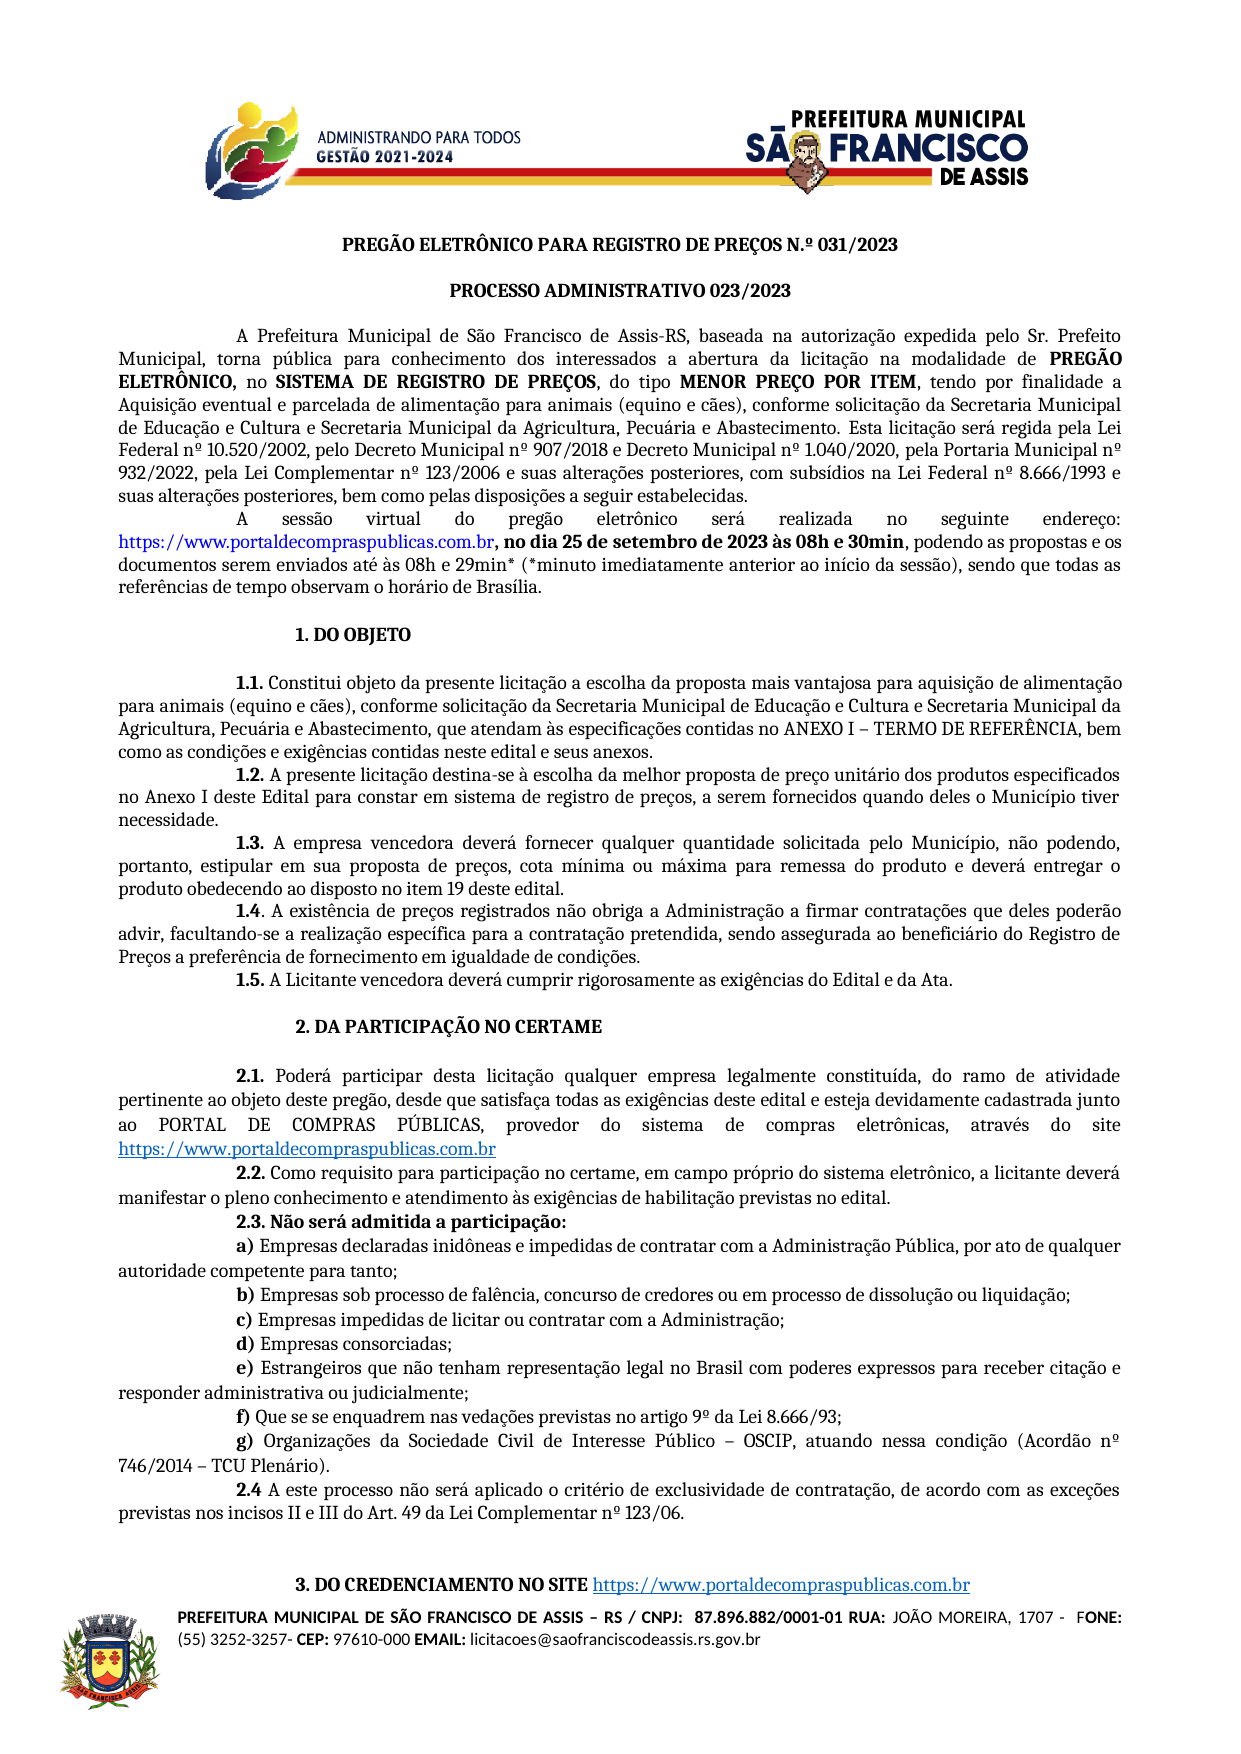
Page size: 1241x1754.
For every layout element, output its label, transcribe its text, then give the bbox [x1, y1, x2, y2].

text d) Empresas consorciadas; [118, 1332, 1122, 1355]
text 2.4 A este processo não será aplicado o critério de exclusividade de contratação, de acordo com as exceções previstas nos incisos II e III do Art. 49 da Lei Complementar nº 123/06. [118, 1479, 1122, 1524]
text 2.3. Não será admitida a participação: [118, 1211, 1122, 1233]
text f) Que se se enquadrem nas vedações previstas no artigo 9º da Lei 8.666/93; [118, 1406, 1122, 1428]
text A sessão virtual do pregão eletrônico será realizada no seguinte endereço: https://www.portaldecompraspublicas.com.br, no dia 25 de setembro de 2023 às 08h e 30min, podendo as propostas e os documentos serem enviados até às 08h e 29min* (*minuto imediatamente anterior ao início da sessão), sendo que todas as referências de tempo observam o horário de Brasília. [118, 507, 1122, 599]
text 2. DA PARTICIPAÇÃO NO CERTAME [118, 1016, 1122, 1038]
text b) Empresas sob processo de falência, concurso de credores ou em processo de dissolução ou liquidação; [118, 1284, 1122, 1307]
text A Prefeitura Municipal de São Francisco de Assis-RS, baseada na autorização expedida pelo Sr. Prefeito Municipal, torna pública para conhecimento dos interessados a abertura da licitação na modalidade de PREGÃO ELETRÔNICO, no SISTEMA DE REGISTRO DE PREÇOS, do tipo MENOR PREÇO POR ITEM, tendo por finalidade a Aquisição eventual e parcelada de alimentação para animais (equino e cães), conforme solicitação da Secretaria Municipal de Educação e Cultura e Secretaria Municipal da Agricultura, Pecuária e Abastecimento. Esta licitação será regida pela Lei Federal nº 10.520/2002, pelo Decreto Municipal nº 907/2018 e Decreto Municipal nº 1.040/2020, pela Portaria Municipal nº 932/2022, pela Lei Complementar nº 123/2006 e suas alterações posteriores, com subsídios na Lei Federal nº 8.666/1993 e suas alterações posteriores, bem como pelas disposições a seguir estabelecidas. [118, 325, 1122, 507]
text PROCESSO ADMINISTRATIVO 023/2023 [118, 279, 1122, 302]
text 1.1. Constitui objeto da presente licitação a escolha da proposta mais vantajosa para aquisição de alimentação para animais (equino e cães), conforme solicitação da Secretaria Municipal de Educação e Cultura e Secretaria Municipal da Agricultura, Pecuária e Abastecimento, que atendam às especificações contidas no ANEXO I – TERMO DE REFERÊNCIA, bem como as condições e exigências contidas neste edital e seus anexos. [118, 672, 1122, 763]
text 2.2. Como requisito para participação no certame, em campo próprio do sistema eletrônico, a licitante deverá manifestar o pleno conhecimento e atendimento às exigências de habilitação previstas no edital. [118, 1162, 1122, 1209]
text 1.2. A presente licitação destina-se à escolha da melhor proposta de preço unitário dos produtos especificados no Anexo I deste Edital para constar em sistema de registro de preços, a serem fornecidos quando deles o Município tiver necessidade. [118, 763, 1122, 832]
text c) Empresas impedidas de licitar ou contratar com a Administração; [118, 1308, 1122, 1331]
text PREGÃO ELETRÔNICO PARA REGISTRO DE PREÇOS N.º 031/2023 [118, 234, 1122, 257]
text 2.1. Poderá participar desta licitação qualquer empresa legalmente constituída, do ramo de atividade pertinente ao objeto deste pregão, desde que satisfaça todas as exigências deste edital e esteja devidamente cadastrada junto ao PORTAL DE COMPRAS PÚBLICAS, provedor do sistema de compras eletrônicas, através do site https://www.portaldecompraspublicas.com.br [118, 1064, 1122, 1160]
text 1.5. A Licitante vencedora deverá cumprir rigorosamente as exigências do Edital e da Ata. [118, 968, 1122, 991]
text 1. DO OBJETO [118, 623, 1122, 646]
text g) Organizações da Sociedade Civil de Interesse Público – OSCIP, atuando nessa condição (Acordão nº 746/2014 – TCU Plenário). [118, 1430, 1122, 1477]
text e) Estrangeiros que não tenham representação legal no Brasil com poderes expressos para receber citação e responder administrativa ou judicialmente; [118, 1357, 1122, 1404]
text 1.4. A existência de preços registrados não obriga a Administração a firmar contratações que deles poderão advir, facultando-se a realização específica para a contratação pretendida, sendo assegurada ao beneficiário do Registro de Preços a preferência de fornecimento em igualdade de condições. [118, 900, 1122, 968]
text 3. DO CREDENCIAMENTO NO SITE https://www.portaldecompraspublicas.com.br [118, 1573, 1122, 1596]
text 1.3. A empresa vencedora deverá fornecer qualquer quantidade solicitada pelo Município, não podendo, portanto, estipular em sua proposta de preços, cota mínima ou máxima para remessa do produto e deverá entregar o produto obedecendo ao disposto no item 19 deste edital. [118, 832, 1122, 900]
text a) Empresas declaradas inidôneas e impedidas de contratar com a Administração Pública, por ato de qualquer autoridade competente para tanto; [118, 1235, 1122, 1282]
